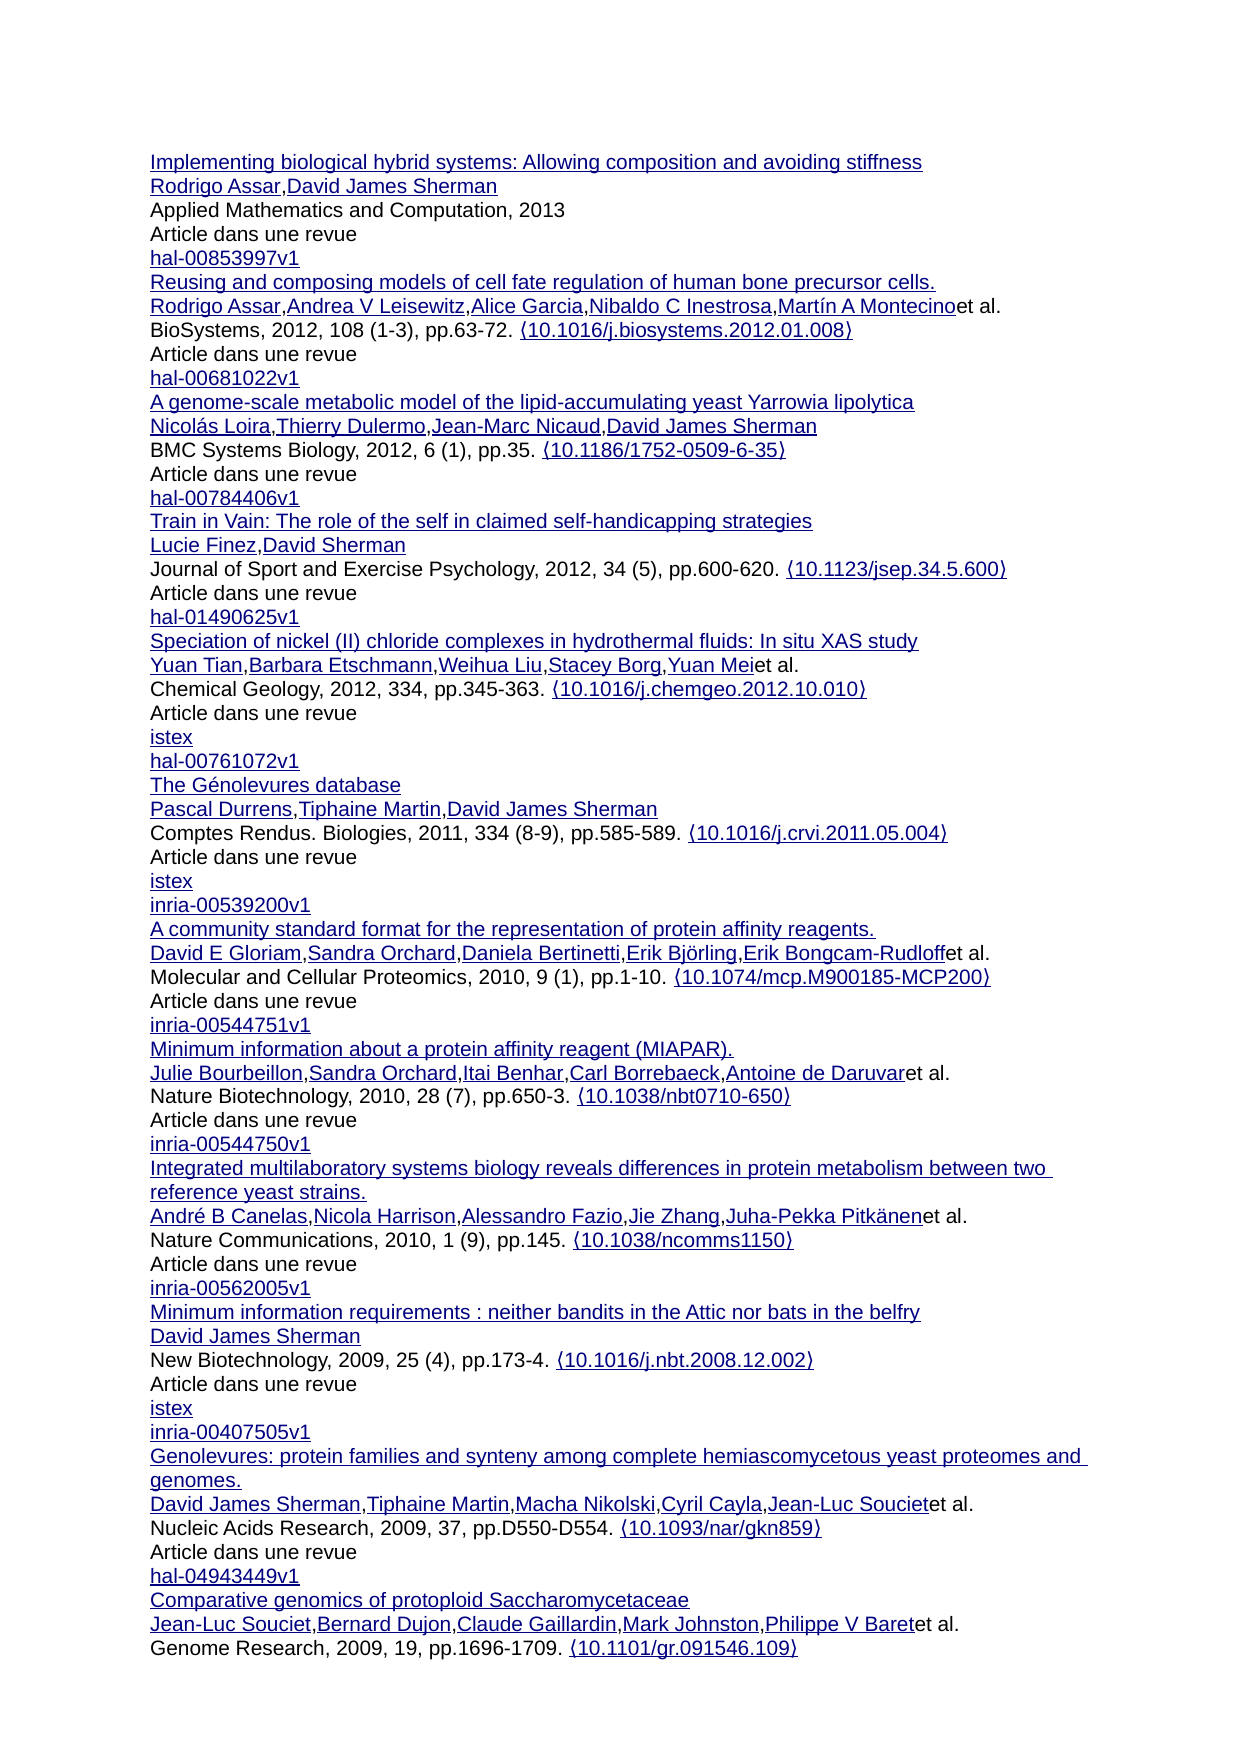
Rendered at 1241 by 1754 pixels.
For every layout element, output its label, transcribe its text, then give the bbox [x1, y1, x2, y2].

table_cell Minimum information requirements : neither bandits in the Attic nor bats in the belfry David James Sherman New Biotechnology, 2009, 25 (4), pp.173-4. ⟨10.1016/j.nbt.2008.12.002⟩ Article dans une revue istex inria-00407505v1 [150, 1300, 1090, 1444]
table_cell Minimum information about a protein affinity reagent (MIAPAR). Julie Bourbeillon,Sandra Orchard,Itai Benhar,Carl Borrebaeck,Antoine de Daruvaret al. Nature Biotechnology, 2010, 28 (7), pp.650-3. ⟨10.1038/nbt0710-650⟩ Article dans une revue inria-00544750v1 [150, 1036, 1090, 1156]
table_cell Implementing biological hybrid systems: Allowing composition and avoiding stiffness Rodrigo Assar,David James Sherman Applied Mathematics and Computation, 2013 Article dans une revue hal-00853997v1 [150, 150, 1090, 270]
table_cell Train in Vain: The role of the self in claimed self-handicapping strategies Lucie Finez,David Sherman Journal of Sport and Exercise Psychology, 2012, 34 (5), pp.600-620. ⟨10.1123/jsep.34.5.600⟩ Article dans une revue hal-01490625v1 [150, 509, 1090, 629]
table_cell Integrated multilaboratory systems biology reveals differences in protein metabolism between two reference yeast strains. André B Canelas,Nicola Harrison,Alessandro Fazio,Jie Zhang,Juha-Pekka Pitkänenet al. Nature Communications, 2010, 1 (9), pp.145. ⟨10.1038/ncomms1150⟩ Article dans une revue inria-00562005v1 [150, 1156, 1090, 1300]
table_cell A genome-scale metabolic model of the lipid-accumulating yeast Yarrowia lipolytica Nicolás Loira,Thierry Dulermo,Jean-Marc Nicaud,David James Sherman BMC Systems Biology, 2012, 6 (1), pp.35. ⟨10.1186/1752-0509-6-35⟩ Article dans une revue hal-00784406v1 [150, 390, 1090, 509]
table_cell The Génolevures database Pascal Durrens,Tiphaine Martin,David James Sherman Comptes Rendus. Biologies, 2011, 334 (8-9), pp.585-589. ⟨10.1016/j.crvi.2011.05.004⟩ Article dans une revue istex inria-00539200v1 [150, 773, 1090, 917]
table_cell Comparative genomics of protoploid Saccharomycetaceae Jean-Luc Souciet,Bernard Dujon,Claude Gaillardin,Mark Johnston,Philippe V Baretet al. Genome Research, 2009, 19, pp.1696-1709. ⟨10.1101/gr.091546.109⟩ [150, 1588, 1090, 1659]
table_cell A community standard format for the representation of protein affinity reagents. David E Gloriam,Sandra Orchard,Daniela Bertinetti,Erik Björling,Erik Bongcam-Rudloffet al. Molecular and Cellular Proteomics, 2010, 9 (1), pp.1-10. ⟨10.1074/mcp.M900185-MCP200⟩ Article dans une revue inria-00544751v1 [150, 917, 1090, 1036]
table_cell Genolevures: protein families and synteny among complete hemiascomycetous yeast proteomes and genomes. David James Sherman,Tiphaine Martin,Macha Nikolski,Cyril Cayla,Jean-Luc Soucietet al. Nucleic Acids Research, 2009, 37, pp.D550-D554. ⟨10.1093/nar/gkn859⟩ Article dans une revue hal-04943449v1 [150, 1444, 1090, 1587]
table_cell Speciation of nickel (II) chloride complexes in hydrothermal fluids: In situ XAS study Yuan Tian,Barbara Etschmann,Weihua Liu,Stacey Borg,Yuan Meiet al. Chemical Geology, 2012, 334, pp.345-363. ⟨10.1016/j.chemgeo.2012.10.010⟩ Article dans une revue istex hal-00761072v1 [150, 629, 1090, 773]
table_cell Reusing and composing models of cell fate regulation of human bone precursor cells. Rodrigo Assar,Andrea V Leisewitz,Alice Garcia,Nibaldo C Inestrosa,Martín A Montecinoet al. BioSystems, 2012, 108 (1-3), pp.63-72. ⟨10.1016/j.biosystems.2012.01.008⟩ Article dans une revue hal-00681022v1 [150, 270, 1090, 389]
